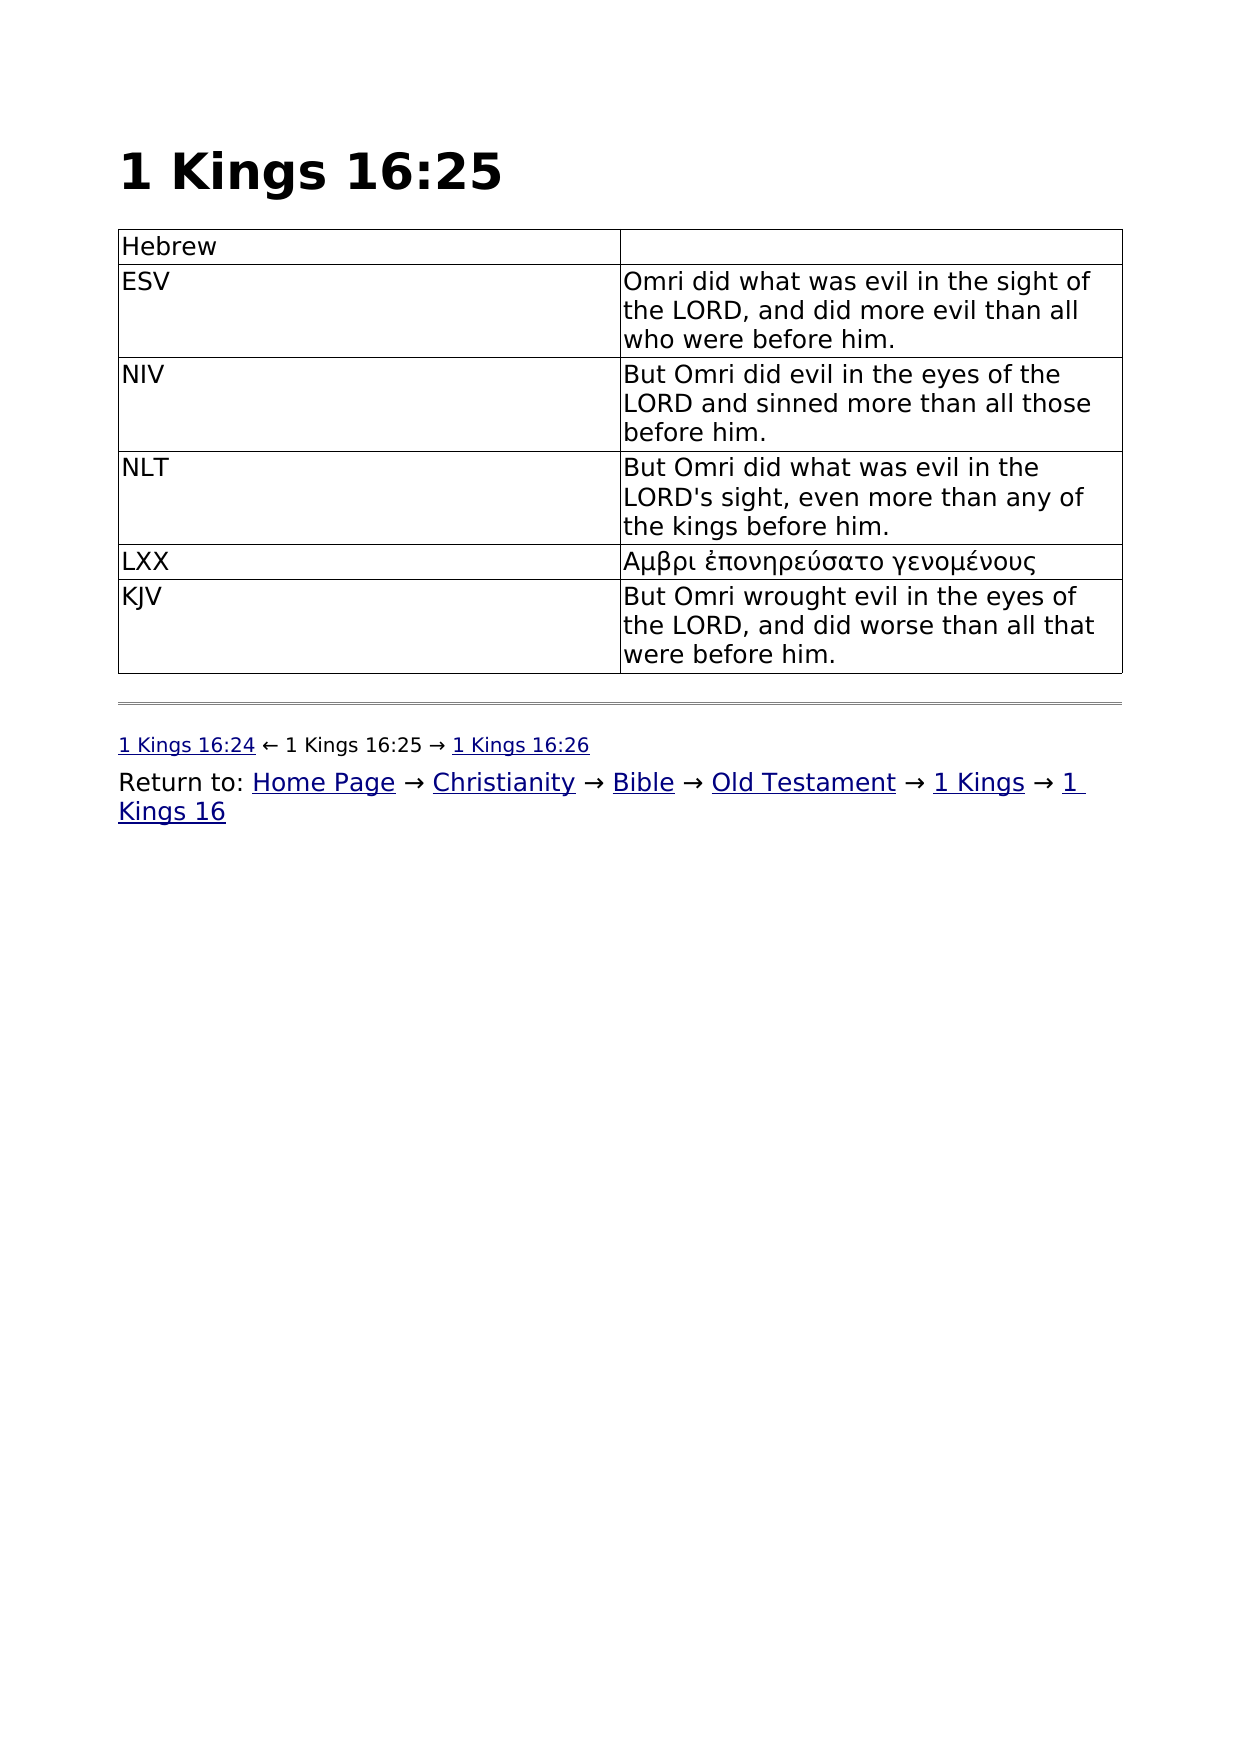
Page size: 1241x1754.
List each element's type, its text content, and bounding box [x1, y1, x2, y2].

subtitle 1 Kings 16:25 [118, 143, 1122, 201]
table_cell ESV [119, 265, 620, 357]
text 1 Kings 16:24 ← 1 Kings 16:25 → 1 Kings 16:26 [118, 734, 1122, 768]
table_cell But Omri did what was evil in the LORD's sight, even more than any of the kings before him. [621, 452, 1122, 544]
table_cell But Omri wrought evil in the eyes of the LORD, and did worse than all that were before him. [621, 580, 1122, 673]
text Return to: Home Page → Christianity → Bible → Old Testament → 1 Kings → 1 Kings 16 [118, 768, 1122, 826]
table_header [621, 230, 1122, 264]
table_cell NLT [119, 452, 620, 544]
table_cell NIV [119, 358, 620, 451]
table_cell Omri did what was evil in the sight of the LORD, and did more evil than all who were before him. [621, 265, 1122, 357]
table_cell But Omri did evil in the eyes of the LORD and sinned more than all those before him. [621, 358, 1122, 451]
table_cell KJV [119, 580, 620, 673]
table_cell Αμβρι ἐπονηρεύσατο γενομένους [621, 545, 1122, 579]
table_cell LXX [119, 545, 620, 579]
table_header Hebrew [119, 230, 620, 264]
